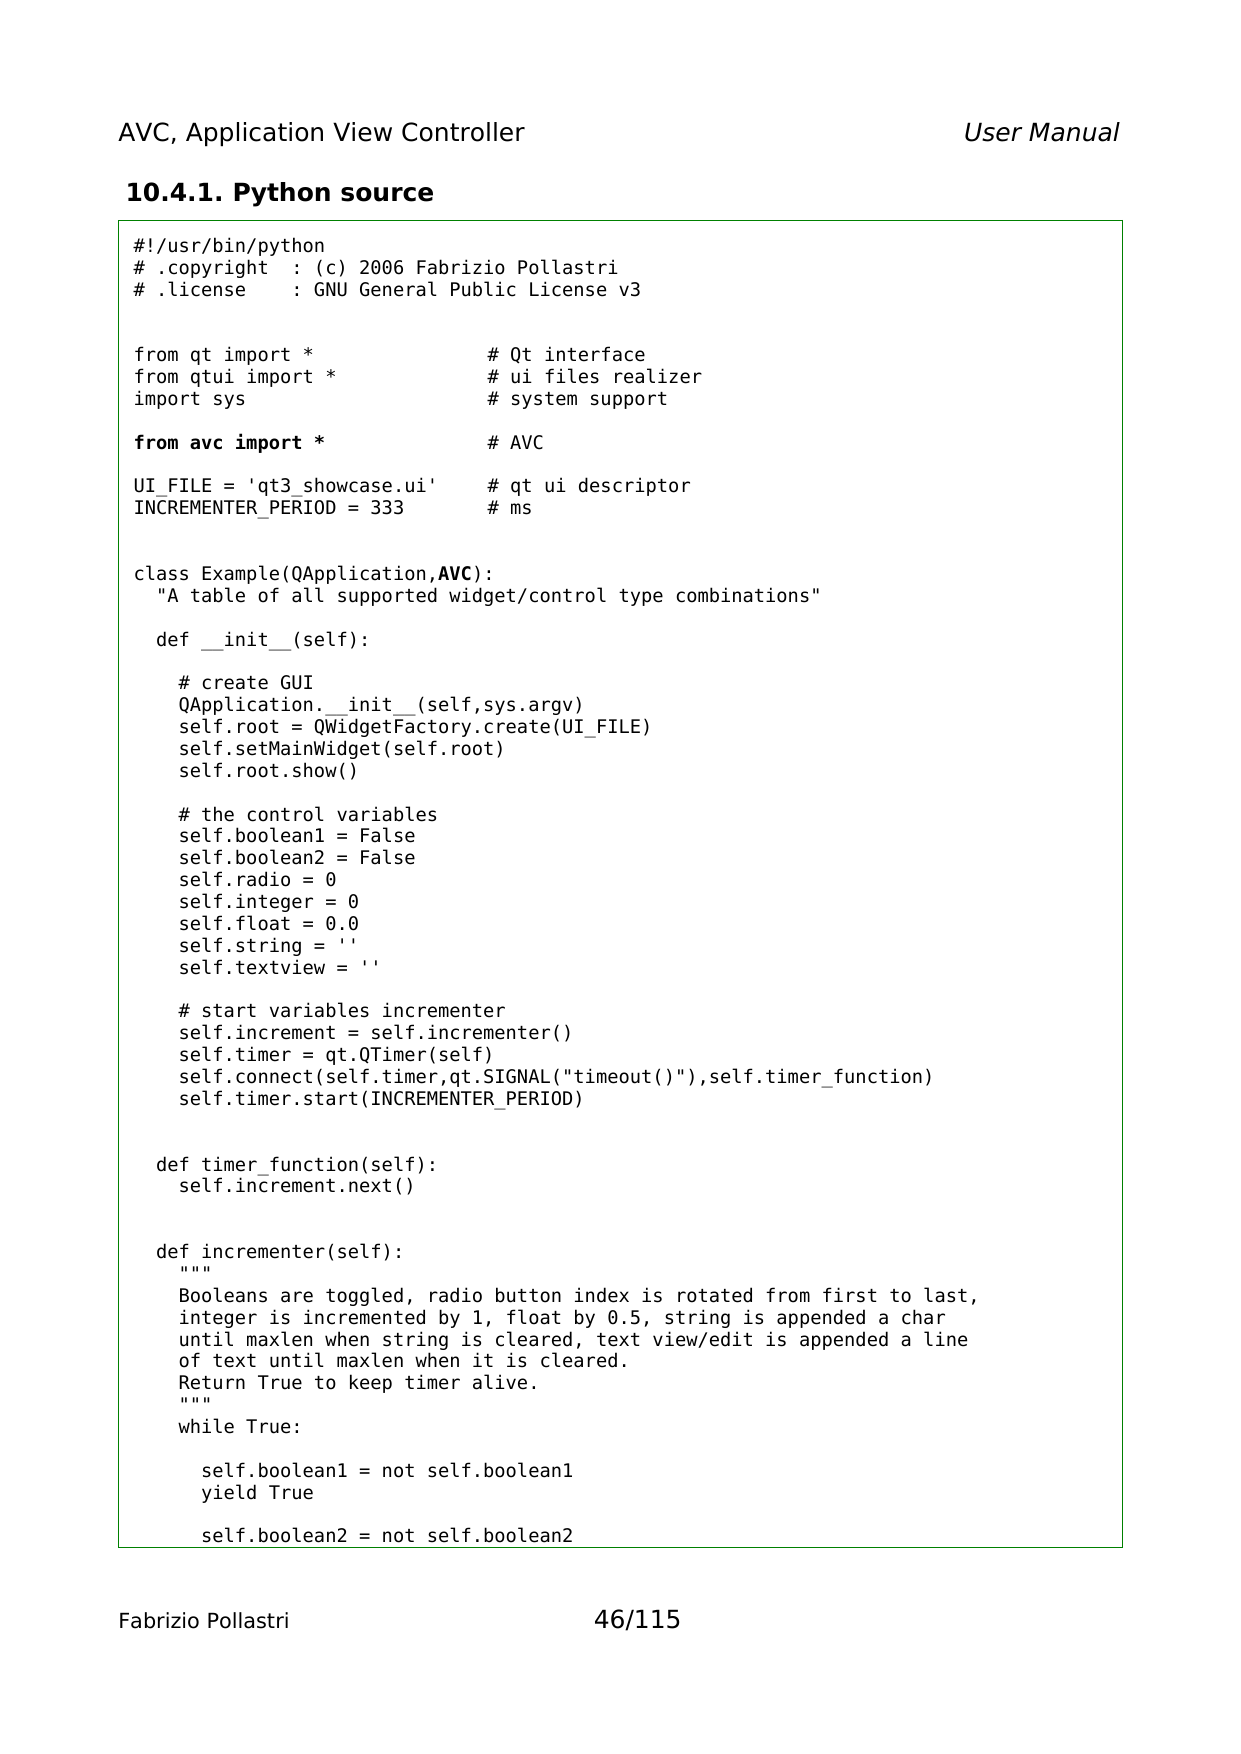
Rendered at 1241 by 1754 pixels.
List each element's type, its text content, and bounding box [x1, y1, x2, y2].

text self.textview = '' [119, 942, 1122, 979]
text from qtui import * # ui files realizer [119, 351, 1122, 373]
text self.boolean1 = False [119, 810, 1122, 832]
text self.connect(self.timer,qt.SIGNAL("timeout()"),self.timer_function) [119, 1051, 1122, 1073]
text self.root.show() [119, 745, 1122, 782]
text of text until maxlen when it is cleared. [119, 1335, 1122, 1357]
text #!/usr/bin/python [119, 221, 1122, 242]
text self.increment = self.incrementer() [119, 1007, 1122, 1029]
text self.boolean1 = not self.boolean1 [119, 1445, 1122, 1467]
subtitle Python source [118, 178, 1122, 207]
text # create GUI [119, 657, 1122, 679]
text """ [119, 1248, 1122, 1270]
text self.integer = 0 [119, 876, 1122, 898]
text until maxlen when string is cleared, text view/edit is appended a line [119, 1313, 1122, 1335]
text self.timer = qt.QTimer(self) [119, 1029, 1122, 1051]
text self.string = '' [119, 920, 1122, 942]
text self.timer.start(INCREMENTER_PERIOD) [119, 1073, 1122, 1110]
text def incrementer(self): [119, 1226, 1122, 1248]
text self.boolean2 = not self.boolean2 [119, 1510, 1122, 1547]
text # .copyright : (c) 2006 Fabrizio Pollastri [119, 242, 1122, 263]
text while True: [119, 1401, 1122, 1438]
text class Example(QApplication,AVC): [119, 548, 1122, 570]
text integer is incremented by 1, float by 0.5, string is appended a char [119, 1292, 1122, 1313]
text UI_FILE = 'qt3_showcase.ui' # qt ui descriptor [119, 460, 1122, 482]
text # start variables incrementer [119, 985, 1122, 1007]
text from qt import * # Qt interface [119, 329, 1122, 351]
text def timer_function(self): [119, 1138, 1122, 1160]
text "A table of all supported widget/control type combinations" [119, 570, 1122, 607]
text self.boolean2 = False [119, 832, 1122, 854]
text QApplication.__init__(self,sys.argv) [119, 679, 1122, 701]
text # the control variables [119, 788, 1122, 810]
text Return True to keep timer alive. [119, 1357, 1122, 1379]
text INCREMENTER_PERIOD = 333 # ms [119, 482, 1122, 519]
text # .license : GNU General Public License v3 [119, 263, 1122, 301]
text self.setMainWidget(self.root) [119, 723, 1122, 745]
text yield True [119, 1467, 1122, 1504]
text self.increment.next() [119, 1160, 1122, 1197]
text from avc import * # AVC [119, 417, 1122, 454]
text self.root = QWidgetFactory.create(UI_FILE) [119, 701, 1122, 723]
text Booleans are toggled, radio button index is rotated from first to last, [119, 1270, 1122, 1292]
text """ [119, 1379, 1122, 1401]
text def __init__(self): [119, 613, 1122, 651]
text self.radio = 0 [119, 854, 1122, 876]
text self.float = 0.0 [119, 898, 1122, 920]
text import sys # system support [119, 373, 1122, 410]
